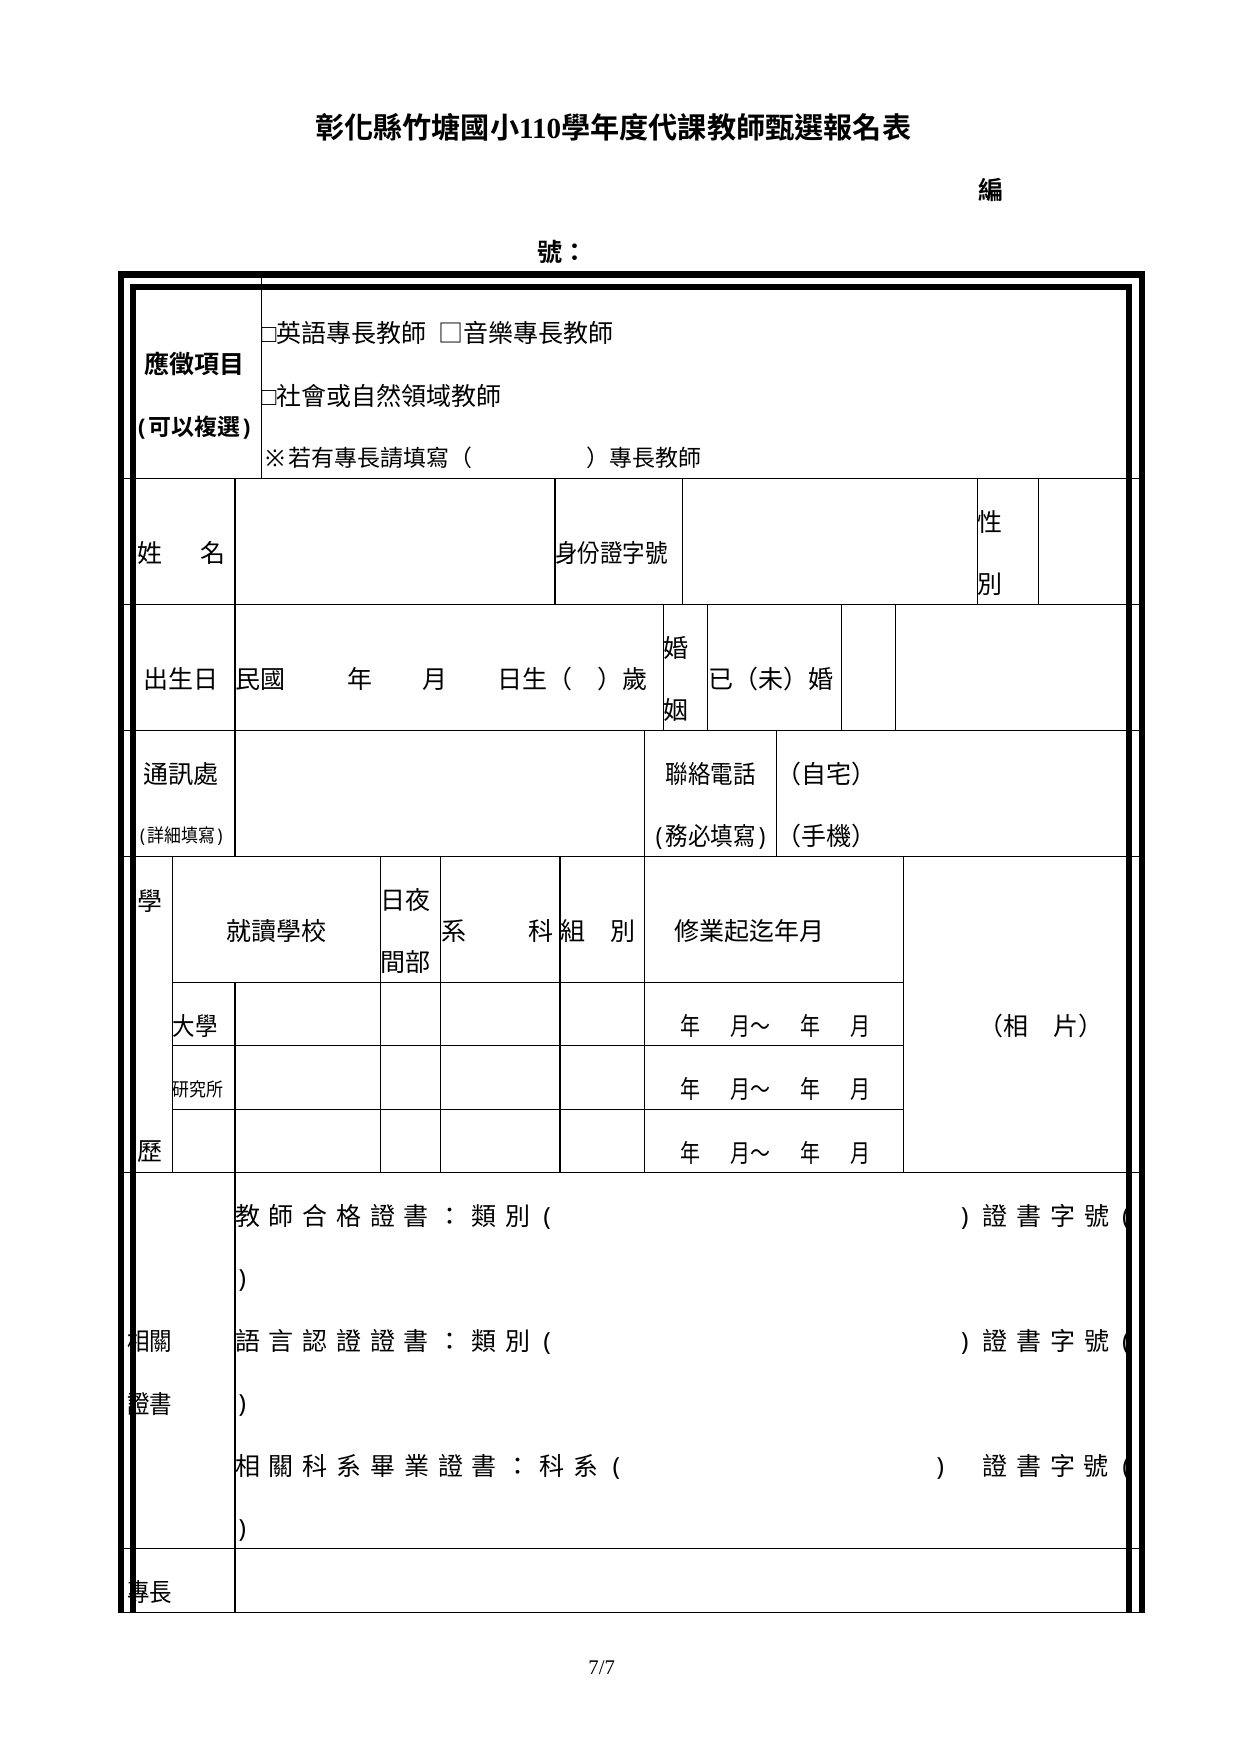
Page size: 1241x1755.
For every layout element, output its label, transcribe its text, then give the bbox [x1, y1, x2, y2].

table_cell 婚 姻 [664, 605, 707, 729]
table_cell 性 別 [978, 479, 1038, 603]
table_cell 教師合格證書：類別( )證書字號( ) 語言認證證書：類別( )證書字號( ) 相關科系畢業證書：科系( ) 證書字號( ) [236, 1173, 1126, 1548]
table_cell 民國 年 月 日生（ ）歲 [236, 605, 663, 729]
table_cell [1039, 479, 1126, 603]
table_cell 研究所 [173, 1046, 234, 1109]
table_cell [236, 983, 380, 1045]
table_cell [381, 1046, 440, 1109]
table_cell 年 月～ 年 月 [645, 983, 903, 1045]
table_cell 年 月～ 年 月 [645, 1046, 903, 1109]
table_cell [441, 1046, 559, 1109]
table_cell 姓 名 [136, 479, 234, 603]
table_cell 相關 證書 [136, 1173, 234, 1548]
table_cell 年 月～ 年 月 [645, 1110, 903, 1172]
table_cell [236, 1549, 1126, 1612]
table_cell 出生日 [136, 605, 234, 729]
table_cell （相 片） [904, 857, 1126, 1172]
table_cell [236, 731, 644, 856]
table_cell [896, 605, 1126, 729]
table_cell 專長 興趣 [136, 1549, 234, 1612]
table_cell [236, 479, 554, 603]
table_cell [236, 1046, 380, 1109]
table_cell （自宅） （手機） [777, 731, 1126, 856]
table_header □英語專長教師 □音樂專長教師 □社會或自然領域教師 ※若有專長請填寫（ ）專長教師 [262, 278, 1135, 477]
table_cell 修業起迄年月 [645, 857, 903, 982]
text 編號： [118, 146, 1006, 271]
table_cell 大學 [173, 983, 234, 1045]
table_cell [441, 1110, 559, 1172]
table_cell [381, 983, 440, 1045]
table_cell [173, 1110, 234, 1172]
table_header 應徵項目 (可以複選) [127, 278, 261, 477]
table_cell 通訊處 (詳細填寫) [136, 731, 234, 856]
table_cell [381, 1110, 440, 1172]
table_cell [842, 605, 895, 729]
table_cell 聯絡電話 (務必填寫) [645, 731, 776, 856]
table_cell 組 別 [561, 857, 644, 982]
table_cell 身份證字號 [556, 479, 682, 603]
table_cell 系 科 [441, 857, 559, 982]
text 彰化縣竹塘國小110學年度代課教師甄選報名表 [118, 84, 1122, 146]
table_cell [683, 479, 977, 603]
table_cell [561, 1046, 644, 1109]
table_cell [236, 1110, 380, 1172]
table_cell 學 歷 [136, 857, 172, 1172]
table_cell 就讀學校 [173, 857, 380, 982]
table_cell [561, 983, 644, 1045]
table_cell 日夜 間部 [381, 857, 440, 982]
table_cell [561, 1110, 644, 1172]
table_cell 已（未）婚 [708, 605, 841, 729]
table_cell [441, 983, 559, 1045]
